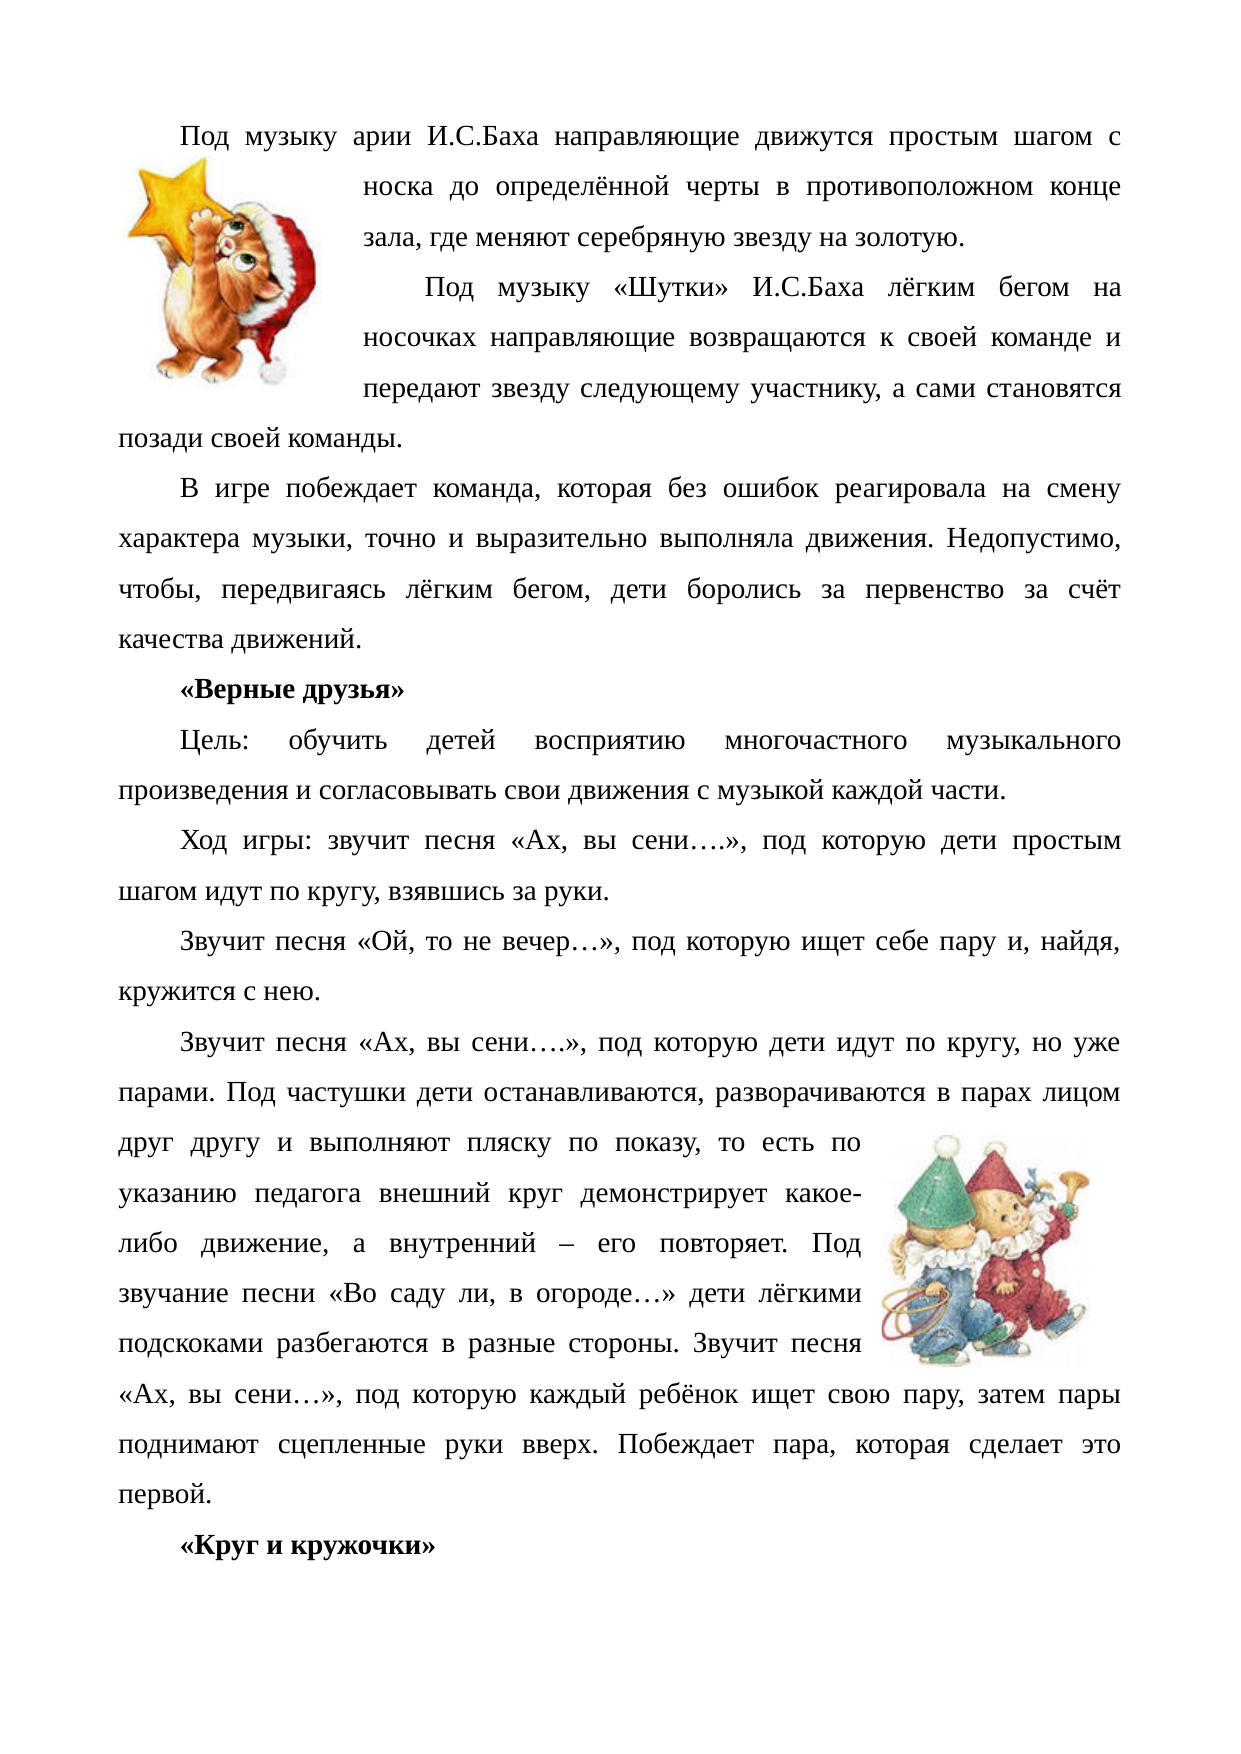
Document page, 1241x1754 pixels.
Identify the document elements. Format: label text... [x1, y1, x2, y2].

text Звучит песня «Ой, то не вечер…», под которую ищет себе пару и, найдя, кружится с нею. [118, 923, 1122, 1007]
text «Верные друзья» [118, 672, 1122, 705]
text Звучит песня «Ах, вы сени….», под которую дети идут по кругу, но уже парами. Под частушки дети останавливаются, разворачиваются в парах лицом друг другу и выполняют пляску по показу, то есть по указанию педагога внешний круг демонстрирует какое-либо движение, а внутренний – его повторяет. Под звучание песни «Во саду ли, в огороде…» дети лёгкими подскоками разбегаются в разные стороны. Звучит песня «Ах, вы сени…», под которую каждый ребёнок ищет свою пару, затем пары поднимают сцепленные руки вверх. Побеждает пара, которая сделает это первой. [118, 1024, 1122, 1510]
picture [112, 156, 344, 388]
text Цель: обучить детей восприятию многочастного музыкального произведения и согласовывать свои движения с музыкой каждой части. [118, 722, 1122, 806]
text Под музыку «Шутки» И.С.Баха лёгким бегом на носочках направляющие возвращаются к своей команде и передают звезду следующему участнику, а сами становятся позади своей команды. [118, 269, 1122, 453]
picture [881, 1135, 1090, 1367]
text Ход игры: звучит песня «Ах, вы сени….», под которую дети простым шагом идут по кругу, взявшись за руки. [118, 822, 1122, 906]
text «Круг и кружочки» [118, 1527, 1122, 1560]
text В игре побеждает команда, которая без ошибок реагировала на смену характера музыки, точно и выразительно выполняла движения. Недопустимо, чтобы, передвигаясь лёгким бегом, дети боролись за первенство за счёт качества движений. [118, 470, 1122, 655]
text Под музыку арии И.С.Баха направляющие движутся простым шагом с носка до определённой черты в противоположном конце зала, где меняют серебряную звезду на золотую. [118, 118, 1122, 252]
